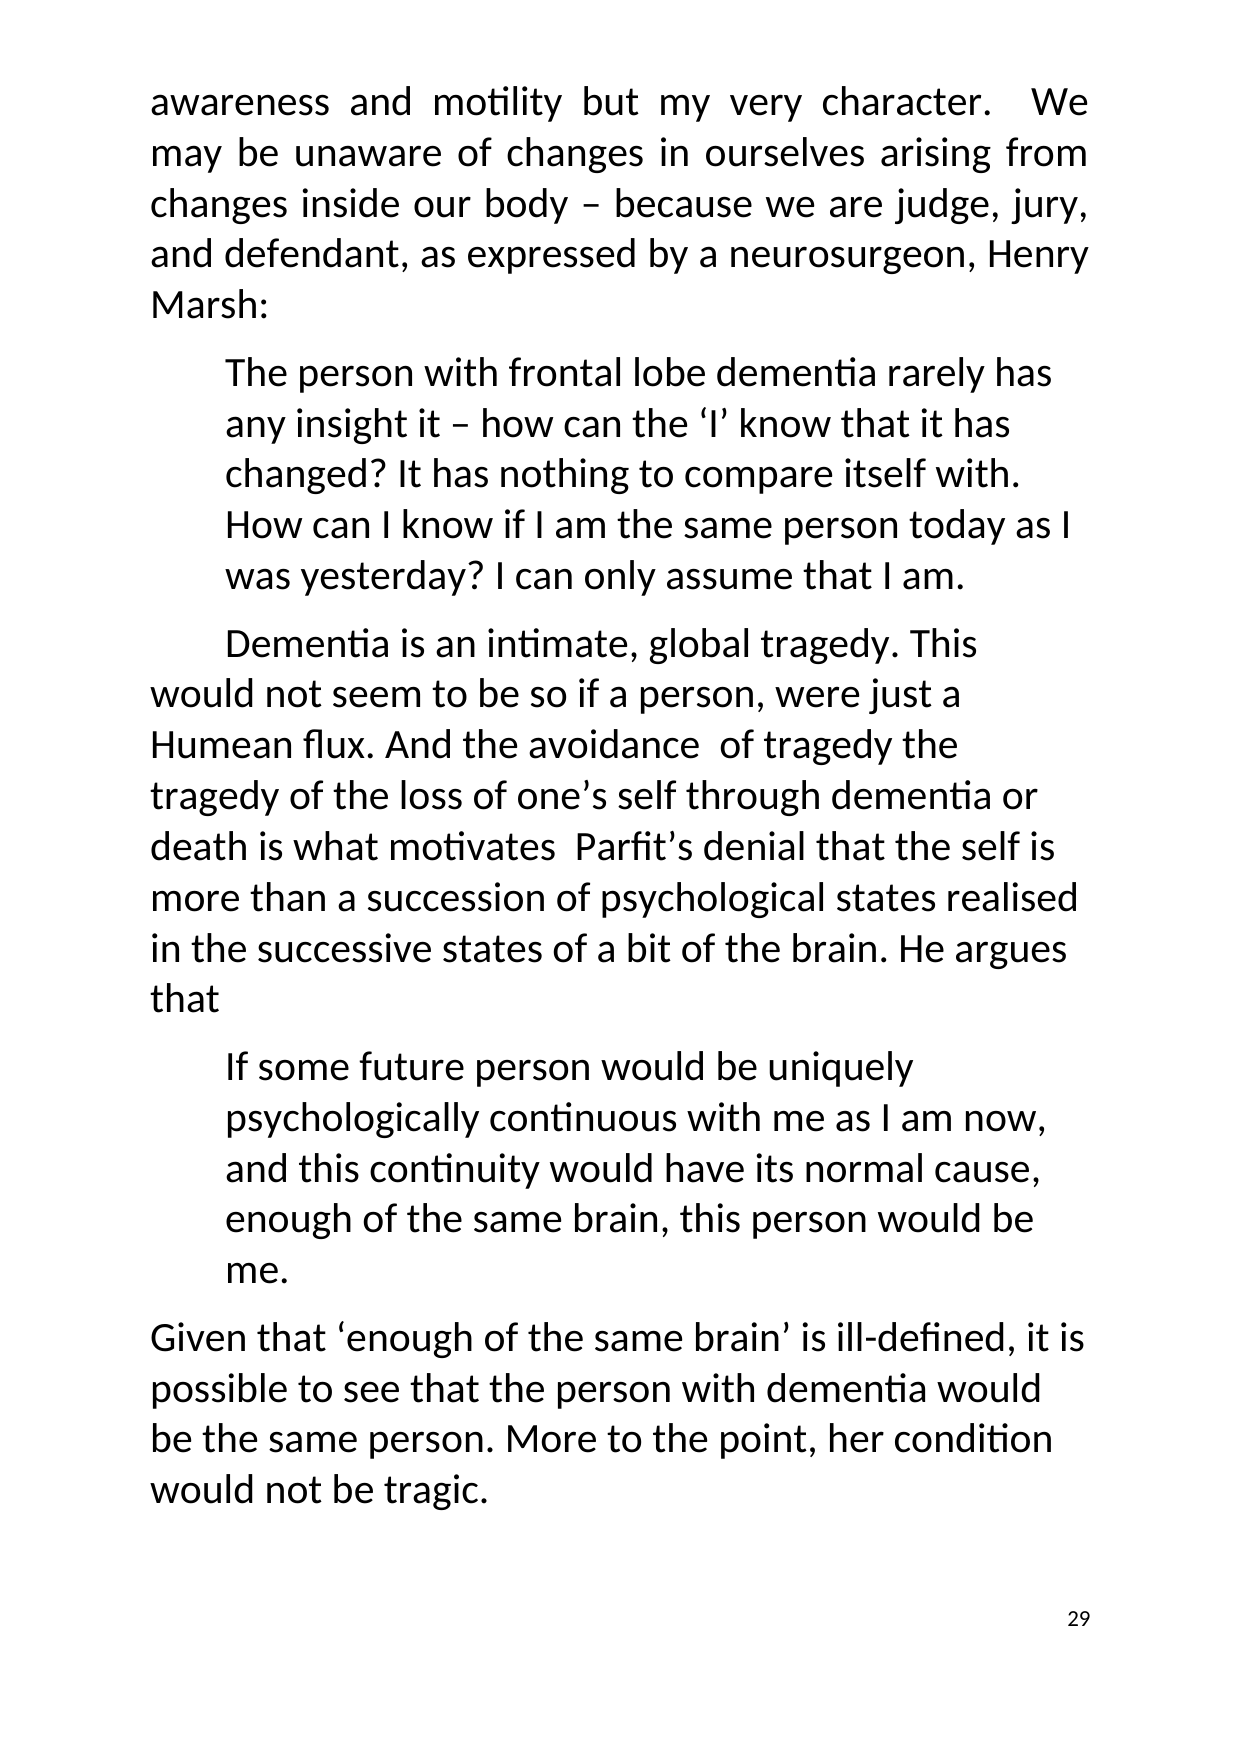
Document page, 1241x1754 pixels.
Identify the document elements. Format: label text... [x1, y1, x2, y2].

text The person with frontal lobe dementia rarely has any insight it – how can the ‘I’ know that it has changed? It has nothing to compare itself with. How can I know if I am the same person today as I was yesterday? I can only assume that I am. [225, 346, 1090, 600]
text Given that ‘enough of the same brain’ is ill-defined, it is possible to see that the person with dementia would be the same person. More to the point, her condition would not be tragic. [150, 1311, 1090, 1514]
text If some future person would be uniquely psychologically continuous with me as I am now, and this continuity would have its normal cause, enough of the same brain, this person would be me. [225, 1040, 1090, 1294]
text awareness and motility but my very character. We may be unaware of changes in ourselves arising from changes inside our body – because we are judge, jury, and defendant, as expressed by a neurosurgeon, Henry Marsh: [150, 75, 1090, 329]
text Dementia is an intimate, global tragedy. This would not seem to be so if a person, were just a Humean flux. And the avoidance of tragedy the tragedy of the loss of one’s self through dementia or death is what motivates Parfit’s denial that the self is more than a succession of psychological states realised in the successive states of a bit of the brain. He argues that [150, 617, 1090, 1023]
